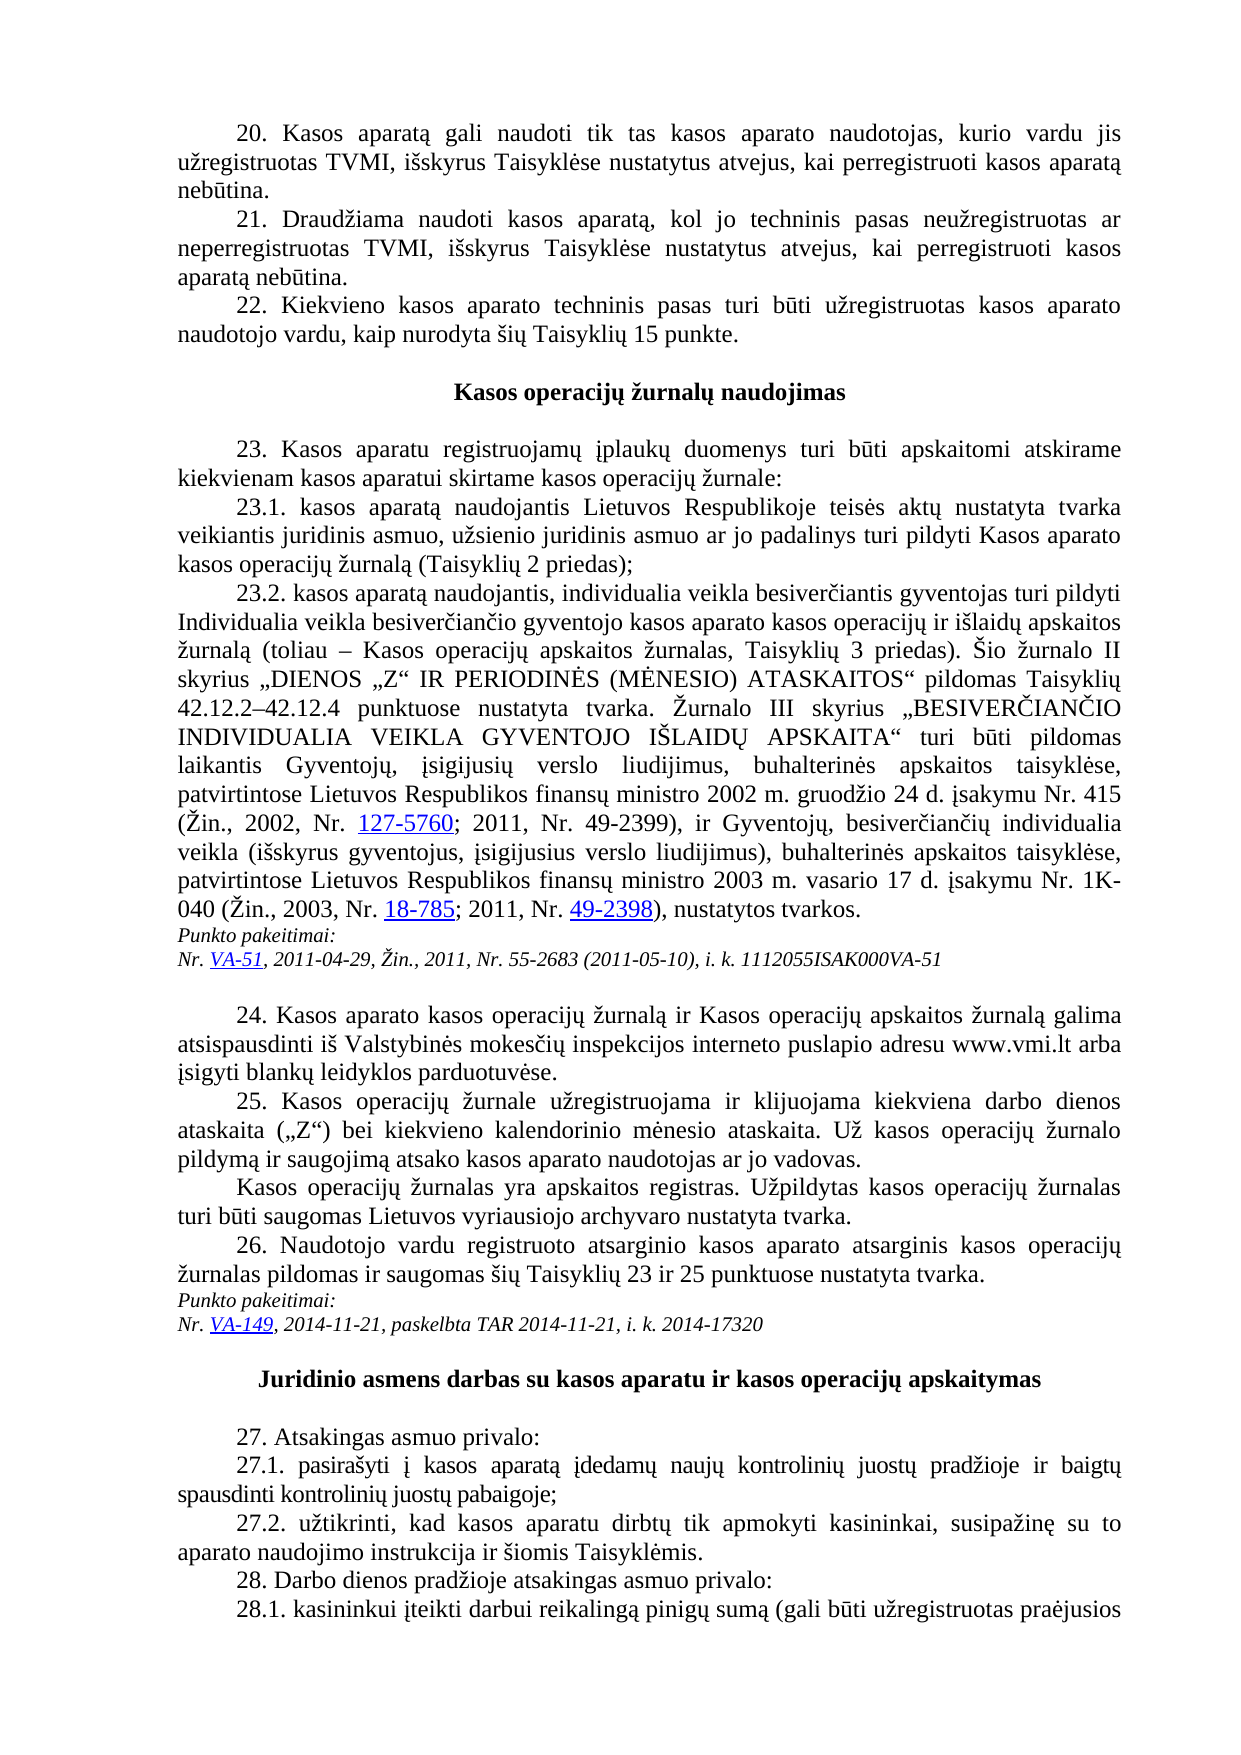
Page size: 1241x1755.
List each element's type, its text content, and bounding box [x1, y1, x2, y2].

text 21. Draudžiama naudoti kasos aparatą, kol jo techninis pasas neužregistruotas ar neperregistruotas TVMI, išskyrus Taisyklėse nustatytus atvejus, kai perregistruoti kasos aparatą nebūtina. [177, 204, 1122, 291]
text Nr. VA-149, 2014-11-21, paskelbta TAR 2014-11-21, i. k. 2014-17320 [177, 1312, 1122, 1336]
text Kasos operacijų žurnalų naudojimas [177, 377, 1122, 406]
text 28. Darbo dienos pradžioje atsakingas asmuo privalo: [177, 1566, 1122, 1594]
text Punkto pakeitimai: [177, 1287, 1122, 1312]
text 22. Kiekvieno kasos aparato techninis pasas turi būti užregistruotas kasos aparato naudotojo vardu, kaip nurodyta šių Taisyklių 15 punkte. [177, 291, 1122, 348]
text 27.1. pasirašyti į kasos aparatą įdedamų naujų kontrolinių juostų pradžioje ir baigtų spausdinti kontrolinių juostų pabaigoje; [177, 1451, 1122, 1508]
text 26. Naudotojo vardu registruoto atsarginio kasos aparato atsarginis kasos operacijų žurnalas pildomas ir saugomas šių Taisyklių 23 ir 25 punktuose nustatyta tvarka. [177, 1230, 1122, 1287]
text Juridinio asmens darbas su kasos aparatu ir kasos operacijų apskaitymas [177, 1364, 1122, 1393]
text 20. Kasos aparatą gali naudoti tik tas kasos aparato naudotojas, kurio vardu jis užregistruotas TVMI, išskyrus Taisyklėse nustatytus atvejus, kai perregistruoti kasos aparatą nebūtina. [177, 118, 1122, 204]
text 23.1. kasos aparatą naudojantis Lietuvos Respublikoje teisės aktų nustatyta tvarka veikiantis juridinis asmuo, užsienio juridinis asmuo ar jo padalinys turi pildyti Kasos aparato kasos operacijų žurnalą (Taisyklių 2 priedas); [177, 492, 1122, 578]
text 25. Kasos operacijų žurnale užregistruojama ir klijuojama kiekviena darbo dienos ataskaita („Z“) bei kiekvieno kalendorinio mėnesio ataskaita. Už kasos operacijų žurnalo pildymą ir saugojimą atsako kasos aparato naudotojas ar jo vadovas. [177, 1086, 1122, 1172]
text Nr. VA-51, 2011-04-29, Žin., 2011, Nr. 55-2683 (2011-05-10), i. k. 1112055ISAK000VA-51 [177, 947, 1122, 971]
text 23. Kasos aparatu registruojamų įplaukų duomenys turi būti apskaitomi atskirame kiekvienam kasos aparatui skirtame kasos operacijų žurnale: [177, 434, 1122, 492]
text 28.1. kasininkui įteikti darbui reikalingą pinigų sumą (gali būti užregistruotas praėjusios [177, 1594, 1122, 1623]
text Punkto pakeitimai: [177, 923, 1122, 947]
text 23.2. kasos aparatą naudojantis, individualia veikla besiverčiantis gyventojas turi pildyti Individualia veikla besiverčiančio gyventojo kasos aparato kasos operacijų ir išlaidų apskaitos žurnalą (toliau – Kasos operacijų apskaitos žurnalas, Taisyklių 3 priedas). Šio žurnalo II skyrius „DIENOS „Z“ IR PERIODINĖS (MĖNESIO) ATASKAITOS“ pildomas Taisyklių 42.12.2–42.12.4 punktuose nustatyta tvarka. Žurnalo III skyrius „BESIVERČIANČIO INDIVIDUALIA VEIKLA GYVENTOJO IŠLAIDŲ APSKAITA“ turi būti pildomas laikantis Gyventojų, įsigijusių verslo liudijimus, buhalterinės apskaitos taisyklėse, patvirtintose Lietuvos Respublikos finansų ministro 2002 m. gruodžio 24 d. įsakymu Nr. 415 (Žin., 2002, Nr. 127-5760; 2011, Nr. 49-2399), ir Gyventojų, besiverčiančių individualia veikla (išskyrus gyventojus, įsigijusius verslo liudijimus), buhalterinės apskaitos taisyklėse, patvirtintose Lietuvos Respublikos finansų ministro 2003 m. vasario 17 d. įsakymu Nr. 1K-040 (Žin., 2003, Nr. 18-785; 2011, Nr. 49-2398), nustatytos tvarkos. [177, 578, 1122, 923]
text Kasos operacijų žurnalas yra apskaitos registras. Užpildytas kasos operacijų žurnalas turi būti saugomas Lietuvos vyriausiojo archyvaro nustatyta tvarka. [177, 1172, 1122, 1230]
text 27. Atsakingas asmuo privalo: [177, 1422, 1122, 1451]
text 27.2. užtikrinti, kad kasos aparatu dirbtų tik apmokyti kasininkai, susipažinę su to aparato naudojimo instrukcija ir šiomis Taisyklėmis. [177, 1508, 1122, 1566]
text 24. Kasos aparato kasos operacijų žurnalą ir Kasos operacijų apskaitos žurnalą galima atsispausdinti iš Valstybinės mokesčių inspekcijos interneto puslapio adresu www.vmi.lt arba įsigyti blankų leidyklos parduotuvėse. [177, 1000, 1122, 1086]
